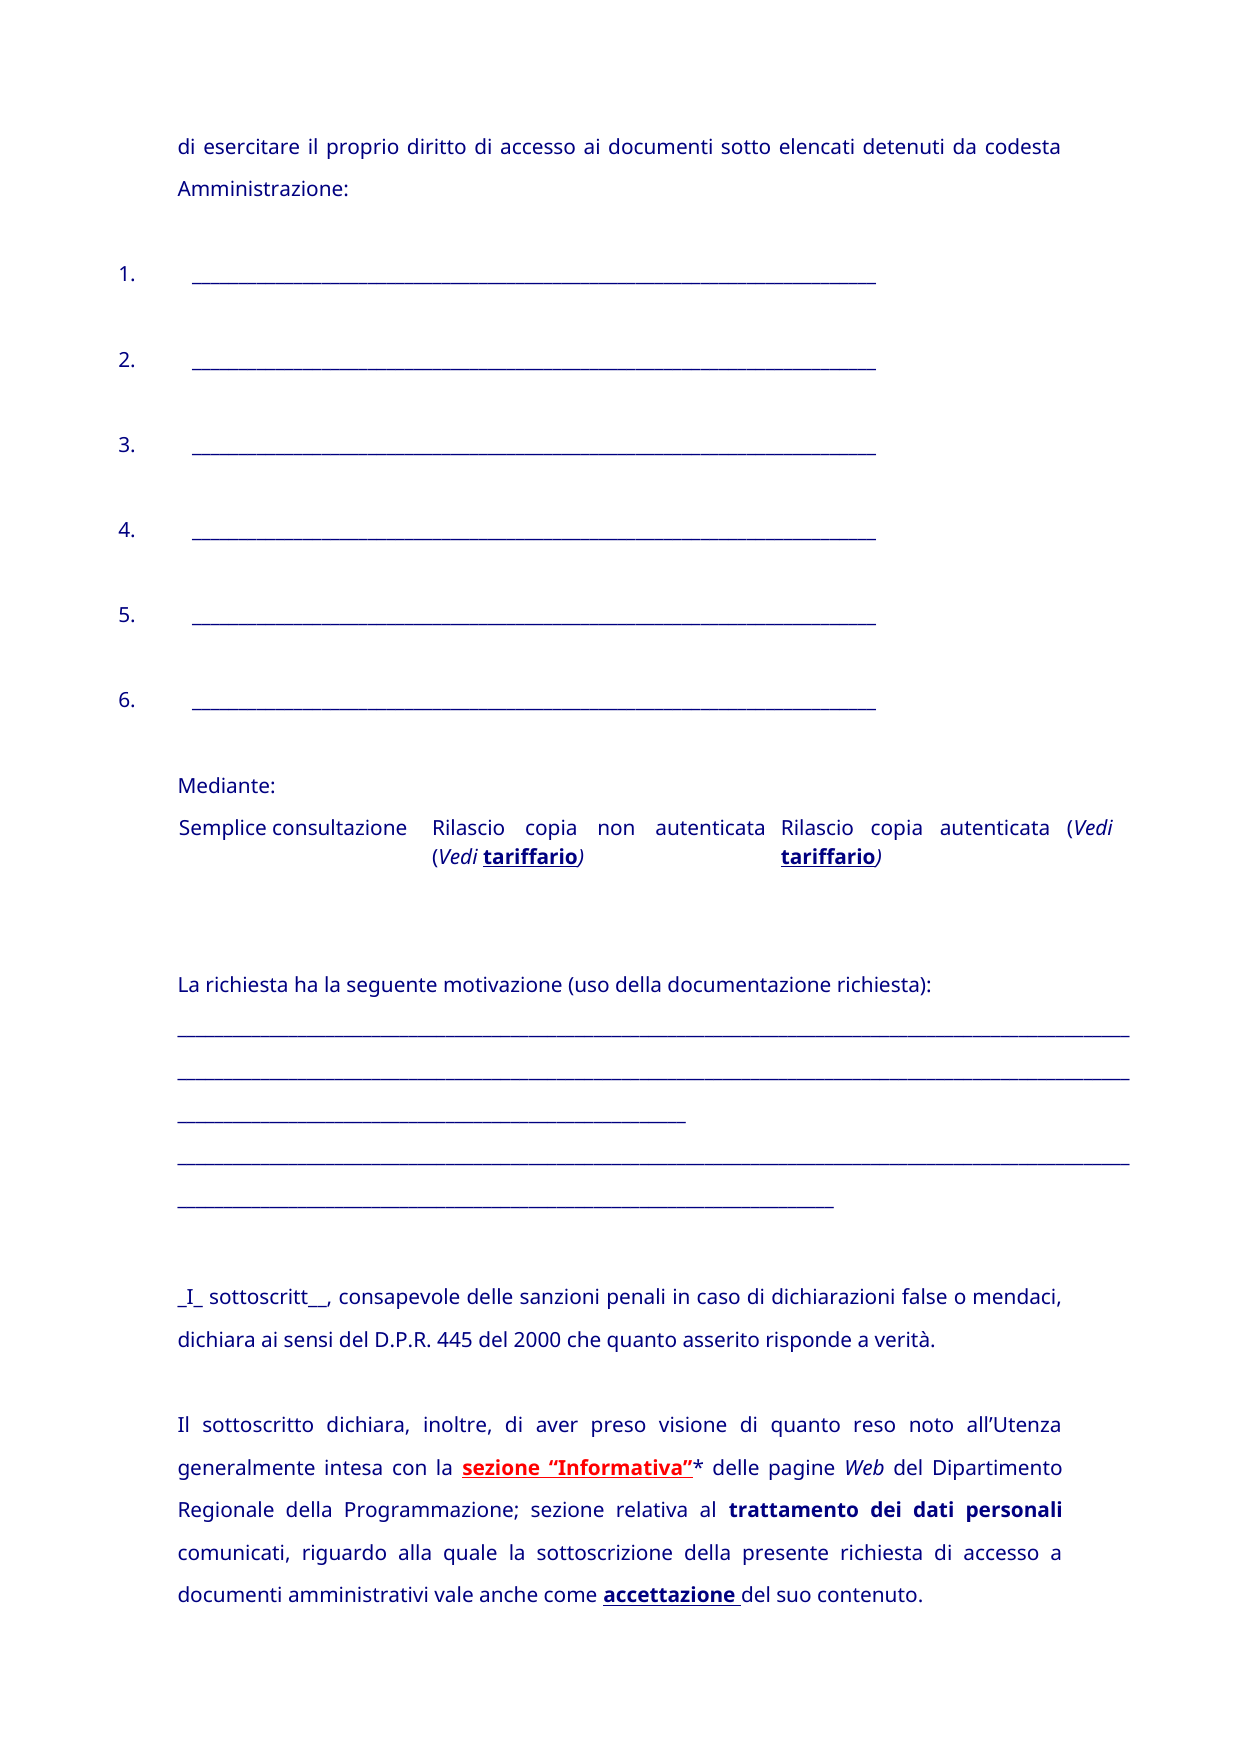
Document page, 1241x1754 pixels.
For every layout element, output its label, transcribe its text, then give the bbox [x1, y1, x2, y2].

list __________________________________________________________________________ [118, 259, 1063, 288]
text Mediante: [177, 771, 1063, 799]
text _I_ sottoscritt__, consapevole delle sanzioni penali in caso di dichiarazioni false o mendaci, dichiara ai sensi del D.P.R. 445 del 2000 che quanto asserito risponde a verità. [177, 1282, 1063, 1353]
list __________________________________________________________________________ [118, 345, 1063, 373]
list __________________________________________________________________________ [118, 600, 1063, 629]
table_header Semplice consultazione [171, 814, 424, 899]
text ______________________________________________________________________________________________________________________________________________________________________________ [177, 1140, 1131, 1211]
list __________________________________________________________________________ [118, 686, 1063, 714]
table_header Rilascio copia non autenticata (Vedi tariffario) [425, 814, 773, 899]
text La richiesta ha la seguente motivazione (uso della documentazione richiesta): _____________________________________________________________________________________________________________________________________________________________________________________________________________________________________________________________________ [177, 970, 1131, 1126]
table_header Rilascio copia autenticata (Vedi tariffario) [773, 814, 1122, 899]
list __________________________________________________________________________ [118, 515, 1063, 544]
text di esercitare il proprio diritto di accesso ai documenti sotto elencati detenuti da codesta Amministrazione: [177, 132, 1063, 203]
list __________________________________________________________________________ [118, 430, 1063, 458]
text Il sottoscritto dichiara, inoltre, di aver preso visione di quanto reso noto all’Utenza generalmente intesa con la sezione “Informativa”* delle pagine Web del Dipartimento Regionale della Programmazione; sezione relativa al trattamento dei dati personali comunicati, riguardo alla quale la sottoscrizione della presente richiesta di accesso a documenti amministrativi vale anche come accettazione del suo contenuto. [177, 1410, 1063, 1609]
